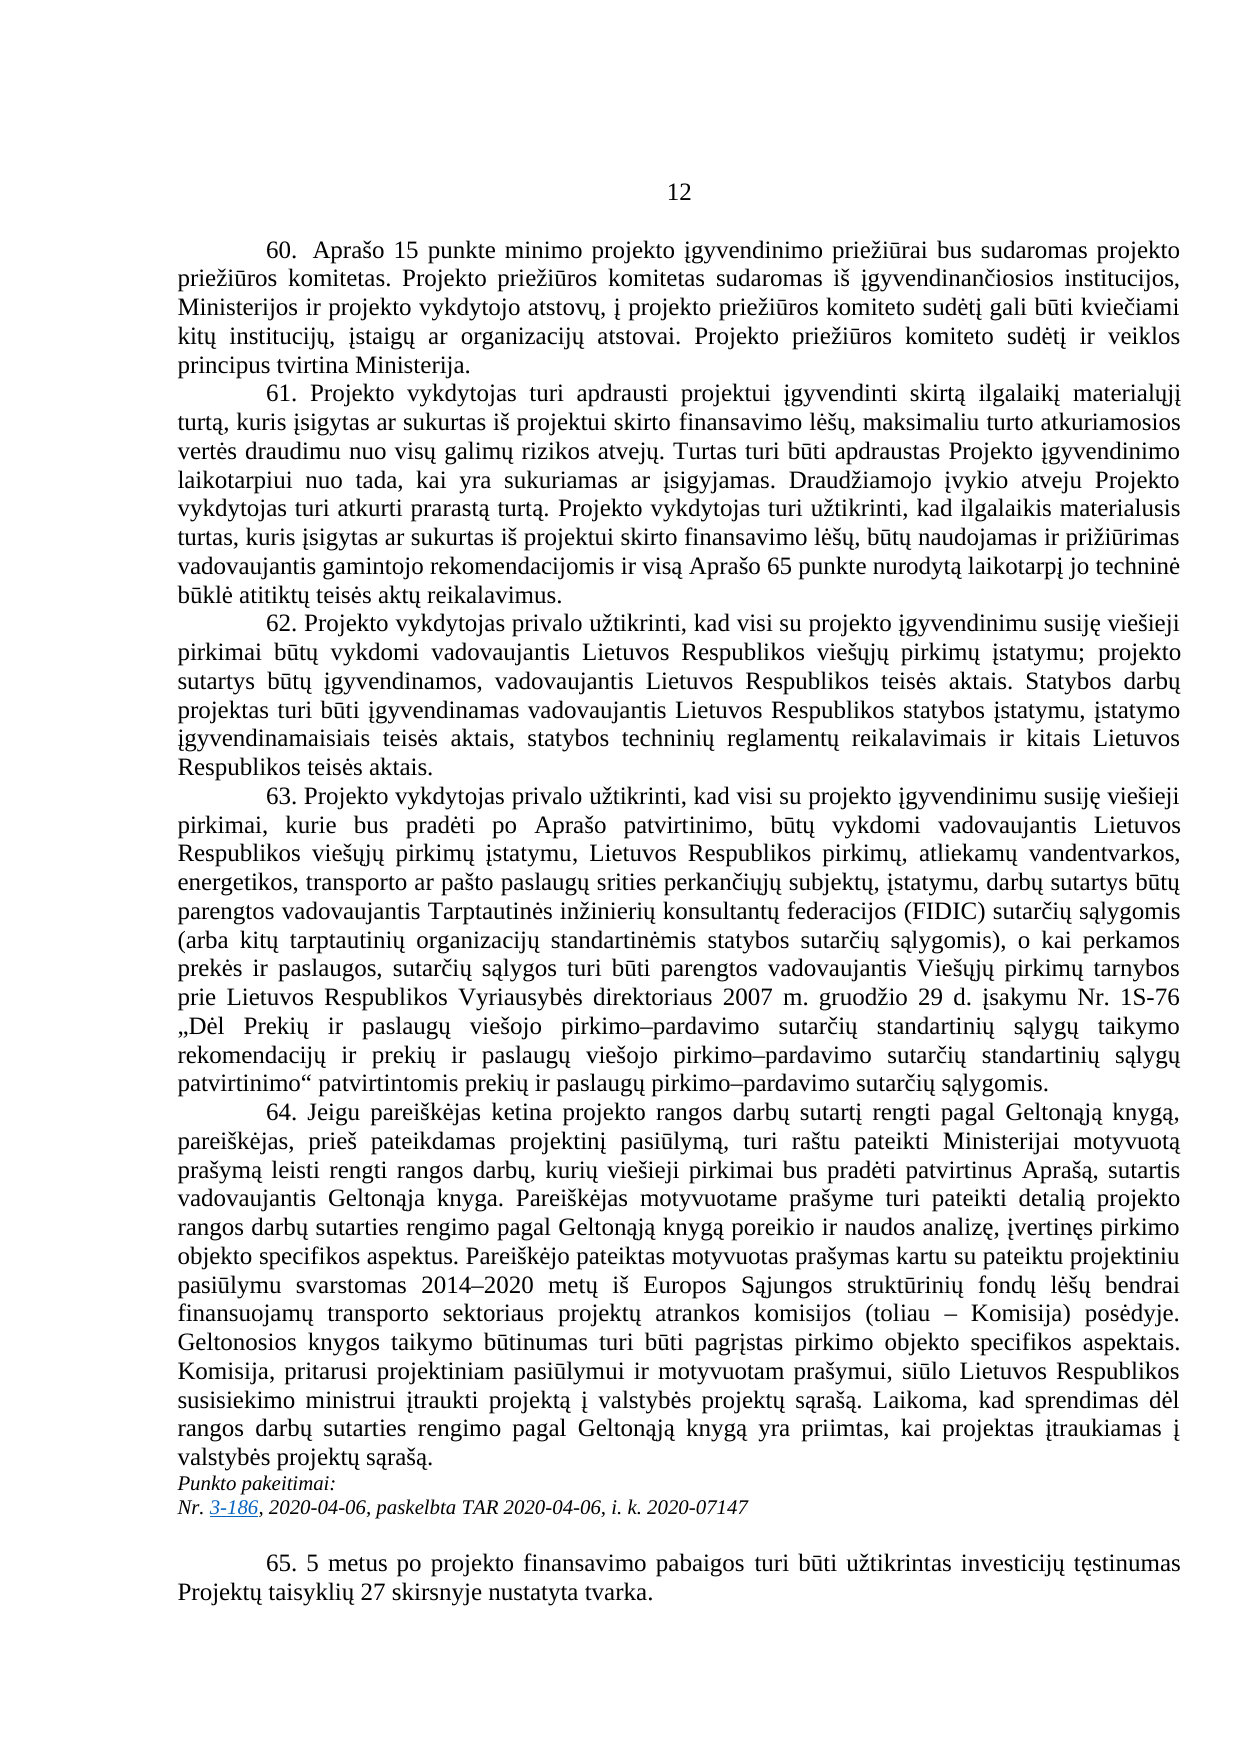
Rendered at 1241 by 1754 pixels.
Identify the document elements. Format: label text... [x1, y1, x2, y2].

text 60. Aprašo 15 punkte minimo projekto įgyvendinimo priežiūrai bus sudaromas projekto priežiūros komitetas. Projekto priežiūros komitetas sudaromas iš įgyvendinančiosios institucijos, Ministerijos ir projekto vykdytojo atstovų, į projekto priežiūros komiteto sudėtį gali būti kviečiami kitų institucijų, įstaigų ar organizacijų atstovai. Projekto priežiūros komiteto sudėtį ir veiklos principus tvirtina Ministerija. [177, 235, 1181, 378]
text 64. Jeigu pareiškėjas ketina projekto rangos darbų sutartį rengti pagal Geltonąją knygą, pareiškėjas, prieš pateikdamas projektinį pasiūlymą, turi raštu pateikti Ministerijai motyvuotą prašymą leisti rengti rangos darbų, kurių viešieji pirkimai bus pradėti patvirtinus Aprašą, sutartis vadovaujantis Geltonąja knyga. Pareiškėjas motyvuotame prašyme turi pateikti detalią projekto rangos darbų sutarties rengimo pagal Geltonąją knygą poreikio ir naudos analizę, įvertinęs pirkimo objekto specifikos aspektus. Pareiškėjo pateiktas motyvuotas prašymas kartu su pateiktu projektiniu pasiūlymu svarstomas 2014–2020 metų iš Europos Sąjungos struktūrinių fondų lėšų bendrai finansuojamų transporto sektoriaus projektų atrankos komisijos (toliau – Komisija) posėdyje. Geltonosios knygos taikymo būtinumas turi būti pagrįstas pirkimo objekto specifikos aspektais. Komisija, pritarusi projektiniam pasiūlymui ir motyvuotam prašymui, siūlo Lietuvos Respublikos susisiekimo ministrui įtraukti projektą į valstybės projektų sąrašą. Laikoma, kad sprendimas dėl rangos darbų sutarties rengimo pagal Geltonąją knygą yra priimtas, kai projektas įtraukiamas į valstybės projektų sąrašą. [177, 1097, 1181, 1471]
text 63. Projekto vykdytojas privalo užtikrinti, kad visi su projekto įgyvendinimu susiję viešieji pirkimai, kurie bus pradėti po Aprašo patvirtinimo, būtų vykdomi vadovaujantis Lietuvos Respublikos viešųjų pirkimų įstatymu, Lietuvos Respublikos pirkimų, atliekamų vandentvarkos, energetikos, transporto ar pašto paslaugų srities perkančiųjų subjektų, įstatymu, darbų sutartys būtų parengtos vadovaujantis Tarptautinės inžinierių konsultantų federacijos (FIDIC) sutarčių sąlygomis (arba kitų tarptautinių organizacijų standartinėmis statybos sutarčių sąlygomis), o kai perkamos prekės ir paslaugos, sutarčių sąlygos turi būti parengtos vadovaujantis Viešųjų pirkimų tarnybos prie Lietuvos Respublikos Vyriausybės direktoriaus 2007 m. gruodžio 29 d. įsakymu Nr. 1S-76 „Dėl Prekių ir paslaugų viešojo pirkimo–pardavimo sutarčių standartinių sąlygų taikymo rekomendacijų ir prekių ir paslaugų viešojo pirkimo–pardavimo sutarčių standartinių sąlygų patvirtinimo“ patvirtintomis prekių ir paslaugų pirkimo–pardavimo sutarčių sąlygomis. [177, 781, 1181, 1097]
text 62. Projekto vykdytojas privalo užtikrinti, kad visi su projekto įgyvendinimu susiję viešieji pirkimai būtų vykdomi vadovaujantis Lietuvos Respublikos viešųjų pirkimų įstatymu; projekto sutartys būtų įgyvendinamos, vadovaujantis Lietuvos Respublikos teisės aktais. Statybos darbų projektas turi būti įgyvendinamas vadovaujantis Lietuvos Respublikos statybos įstatymu, įstatymo įgyvendinamaisiais teisės aktais, statybos techninių reglamentų reikalavimais ir kitais Lietuvos Respublikos teisės aktais. [177, 608, 1181, 781]
text 65. 5 metus po projekto finansavimo pabaigos turi būti užtikrintas investicijų tęstinumas Projektų taisyklių 27 skirsnyje nustatyta tvarka. [177, 1548, 1181, 1605]
text 61. Projekto vykdytojas turi apdrausti projektui įgyvendinti skirtą ilgalaikį materialųjį turtą, kuris įsigytas ar sukurtas iš projektui skirto finansavimo lėšų, maksimaliu turto atkuriamosios vertės draudimu nuo visų galimų rizikos atvejų. Turtas turi būti apdraustas Projekto įgyvendinimo laikotarpiui nuo tada, kai yra sukuriamas ar įsigyjamas. Draudžiamojo įvykio atveju Projekto vykdytojas turi atkurti prarastą turtą. Projekto vykdytojas turi užtikrinti, kad ilgalaikis materialusis turtas, kuris įsigytas ar sukurtas iš projektui skirto finansavimo lėšų, būtų naudojamas ir prižiūrimas vadovaujantis gamintojo rekomendacijomis ir visą Aprašo 65 punkte nurodytą laikotarpį jo techninė būklė atitiktų teisės aktų reikalavimus. [177, 378, 1181, 608]
text Nr. 3-186, 2020-04-06, paskelbta TAR 2020-04-06, i. k. 2020-07147 [177, 1495, 1181, 1519]
text Punkto pakeitimai: [177, 1471, 1181, 1495]
